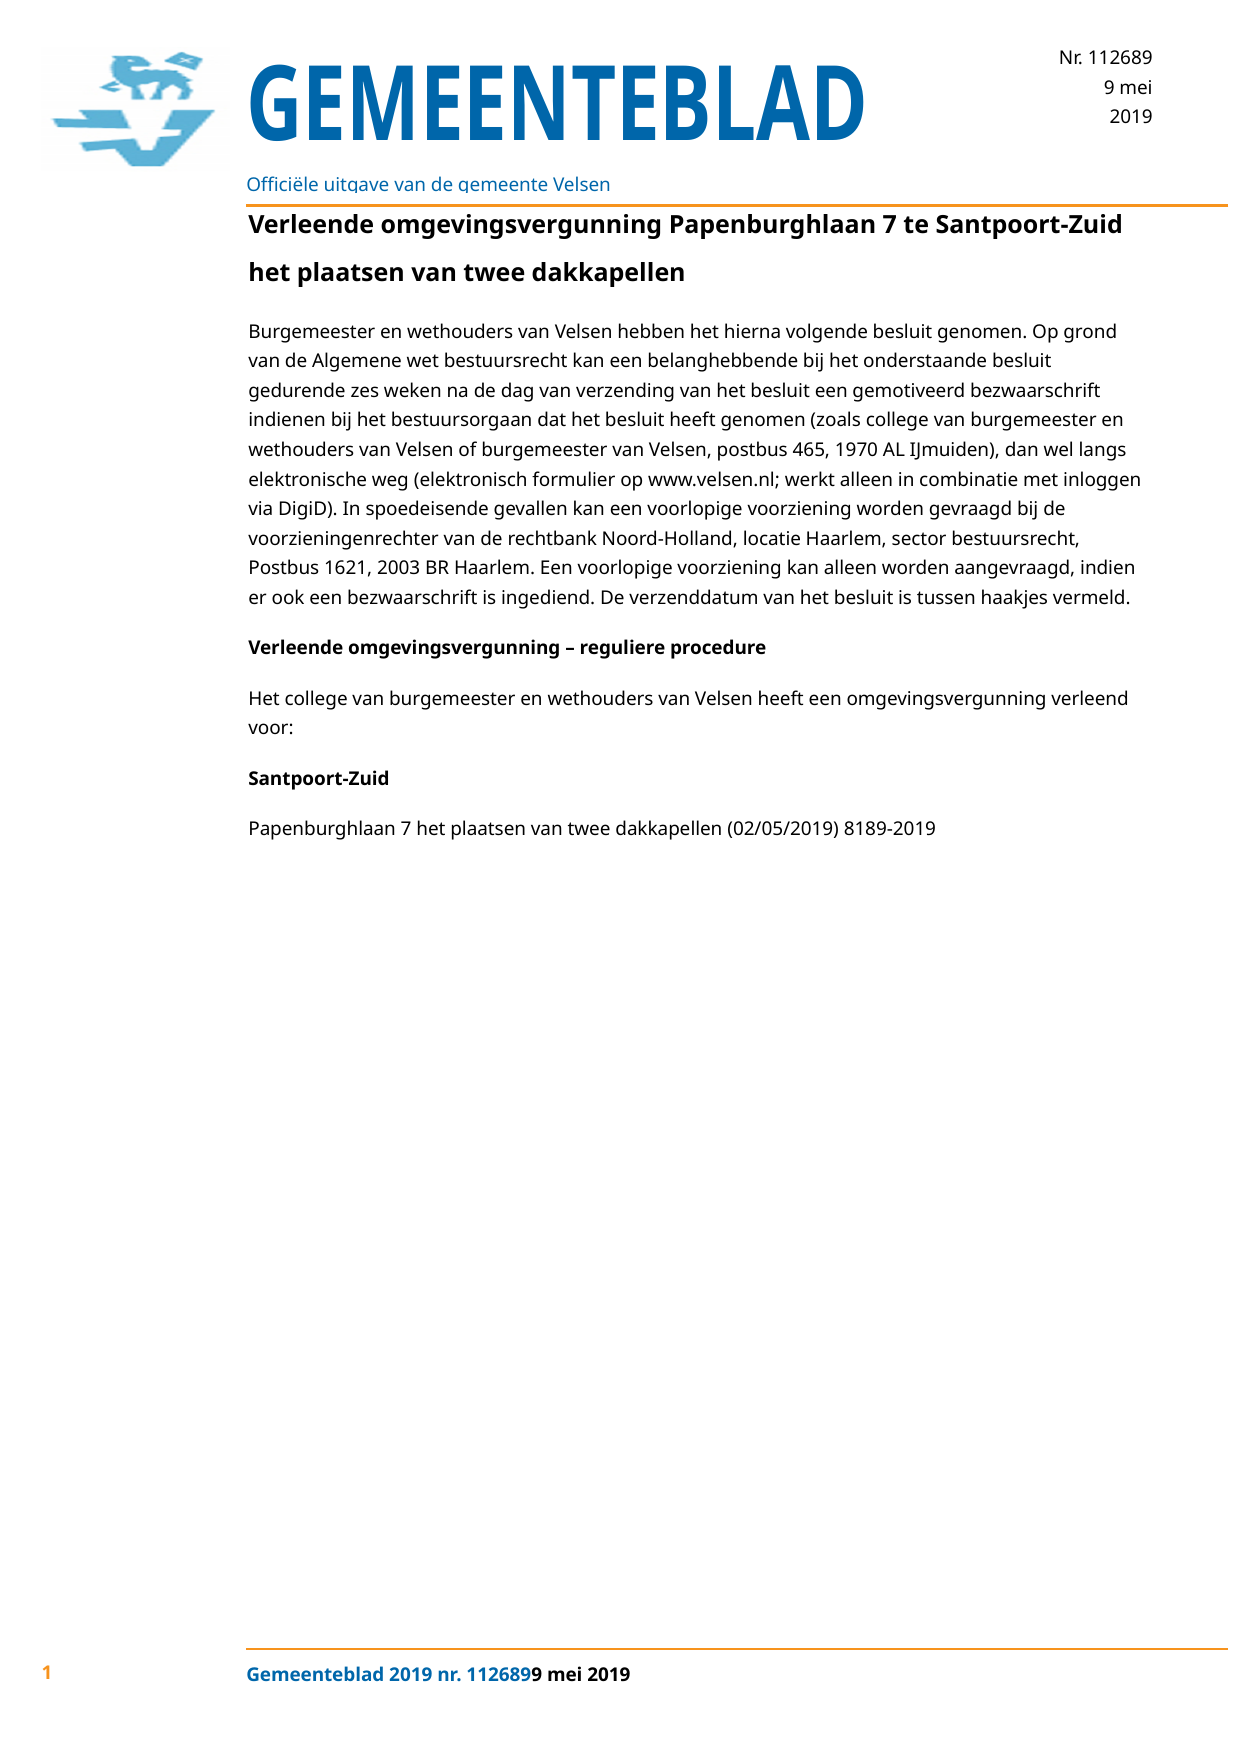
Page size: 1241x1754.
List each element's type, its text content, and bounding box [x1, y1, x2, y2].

text Papenburghlaan 7 het plaatsen van twee dakkapellen (02/05/2019) 8189-2019 [248, 815, 1152, 841]
text Santpoort-Zuid [248, 765, 1152, 791]
text Burgemeester en wethouders van Velsen hebben het hierna volgende besluit genomen. Op grond van de Algemene wet bestuursrecht kan een belanghebbende bij het onderstaande besluit gedurende zes weken na de dag van verzending van het besluit een gemotiveerd bezwaarschrift indienen bij het bestuursorgaan dat het besluit heeft genomen (zoals college van burgemeester en wethouders van Velsen of burgemeester van Velsen, postbus 465, 1970 AL IJmuiden), dan wel langs elektronische weg (elektronisch formulier op www.velsen.nl; werkt alleen in combinatie met inloggen via DigiD). In spoedeisende gevallen kan een voorlopige voorziening worden gevraagd bij de voorzieningenrechter van de rechtbank Noord-Holland, locatie Haarlem, sector bestuursrecht, Postbus 1621, 2003 BR Haarlem. Een voorlopige voorziening kan alleen worden aangevraagd, indien er ook een bezwaarschrift is ingediend. De verzenddatum van het besluit is tussen haakjes vermeld. [248, 318, 1152, 610]
text Verleende omgevingsvergunning – reguliere procedure [248, 634, 1152, 660]
picture [41, 47, 231, 172]
text Het college van burgemeester en wethouders van Velsen heeft een omgevingsvergunning verleend voor: [248, 685, 1152, 740]
text Verleende omgevingsvergunning Papenburghlaan 7 te Santpoort-Zuid het plaatsen van twee dakkapellen [248, 207, 1152, 288]
